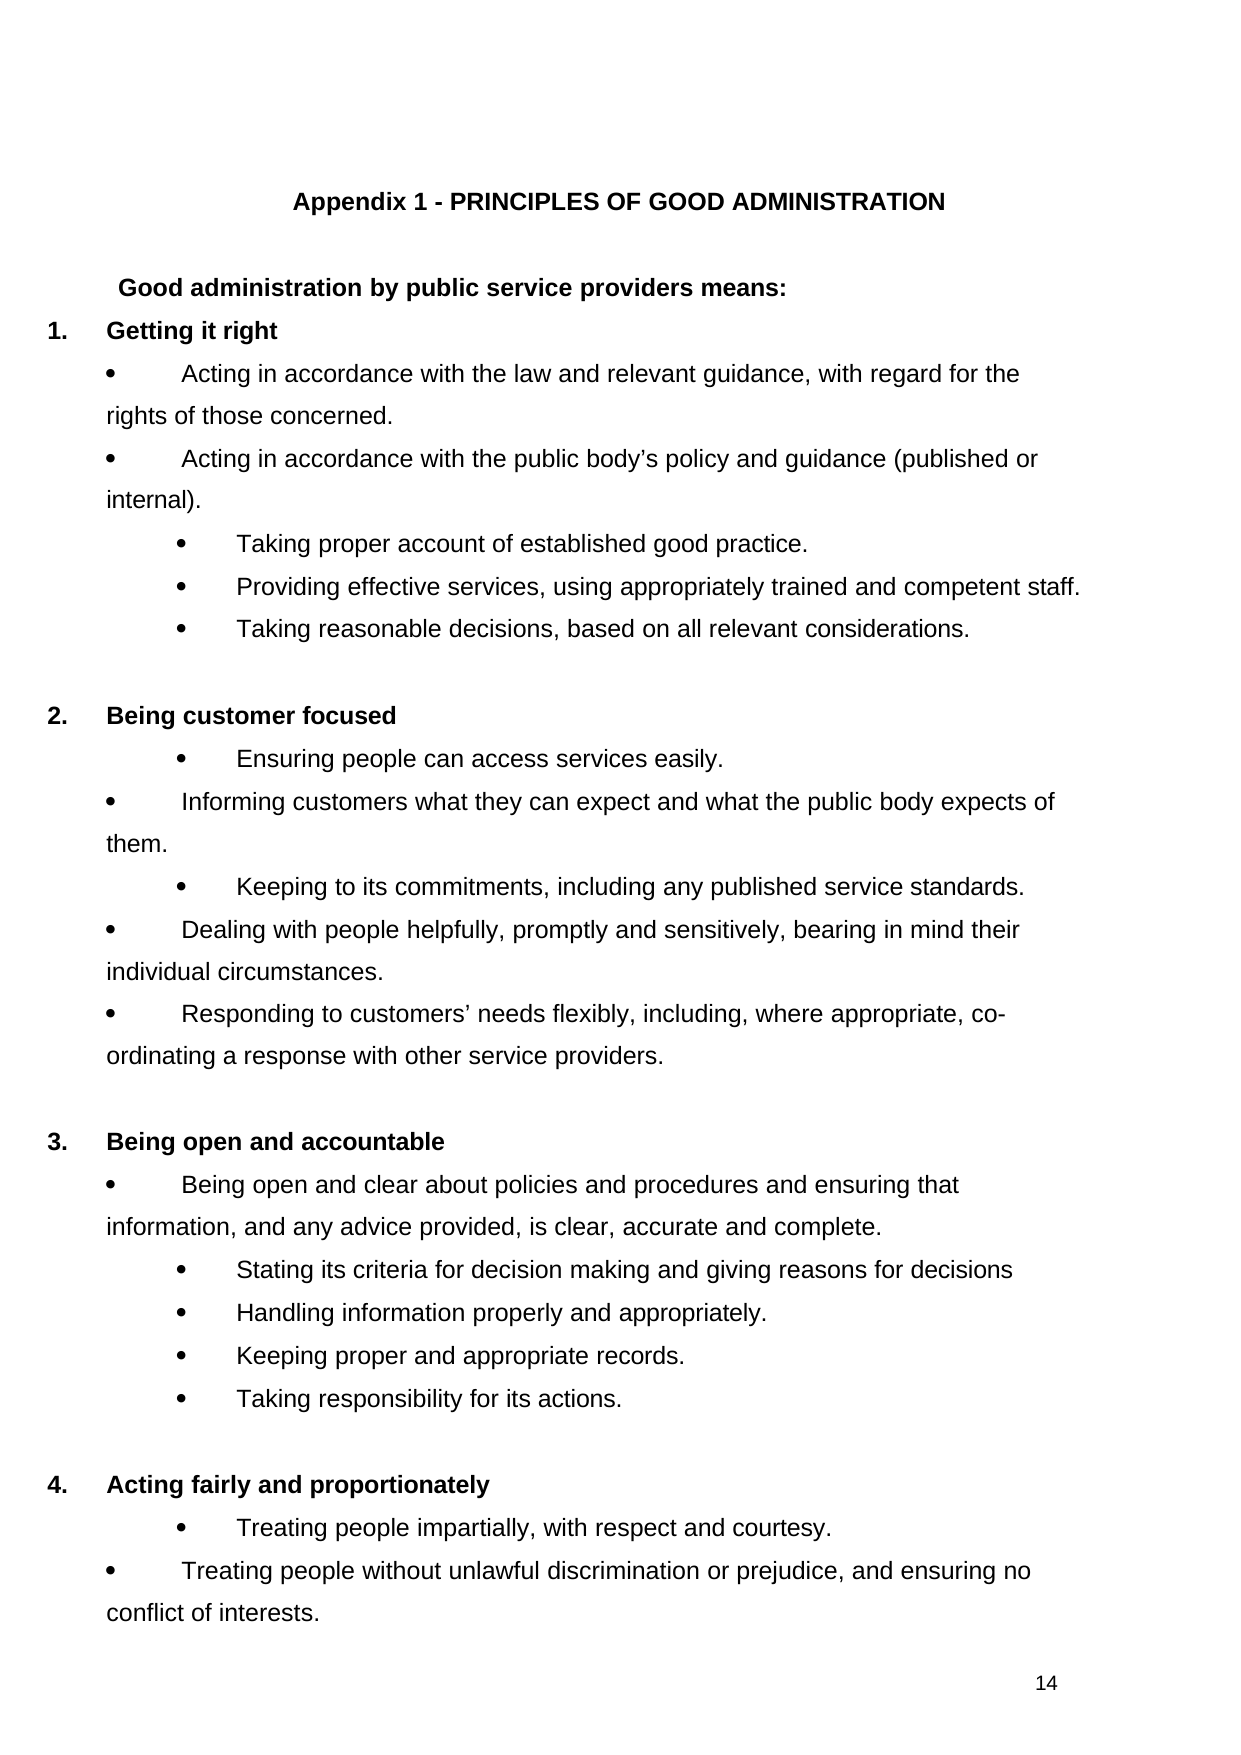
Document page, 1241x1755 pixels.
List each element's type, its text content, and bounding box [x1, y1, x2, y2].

list Dealing with people helpfully, promptly and sensitively, bearing in mind their individual circumstances. [106, 915, 1075, 985]
list Informing customers what they can expect and what the public body expects of them. [106, 787, 1109, 857]
text Appendix 1 - PRINCIPLES OF GOOD ADMINISTRATION [292, 187, 948, 215]
list Being open and clear about policies and procedures and ensuring that information, and any advice provided, is clear, accurate and complete. [106, 1170, 1014, 1241]
list Responding to customers’ needs flexibly, including, where appropriate, co- ordinating a response with other service providers. [106, 999, 1061, 1070]
list Keeping to its commitments, including any published service standards. [177, 871, 1132, 900]
list Providing effective services, using appropriately trained and competent staff. [177, 572, 1132, 600]
list Treating people without unlawful discrimination or prejudice, and ensuring no conflict of interests. [106, 1556, 1086, 1627]
text Good administration by public service providers means: [118, 273, 1132, 302]
list Taking responsibility for its actions. [177, 1384, 1132, 1412]
list Taking proper account of established good practice. [177, 528, 1132, 557]
list Being open and accountable [47, 1127, 1132, 1156]
list Ensuring people can access services easily. [177, 744, 1132, 773]
list Keeping proper and appropriate records. [177, 1341, 1132, 1369]
list Acting fairly and proportionately [47, 1470, 1132, 1499]
list Acting in accordance with the law and relevant guidance, with regard for the rights of those concerned. [106, 359, 1075, 430]
list Taking reasonable decisions, based on all relevant considerations. [177, 614, 1132, 643]
list Being customer focused [47, 701, 1132, 729]
list Treating people impartially, with respect and courtesy. [177, 1513, 1132, 1542]
list Getting it right [47, 316, 1132, 345]
list Stating its criteria for decision making and giving reasons for decisions [177, 1255, 1132, 1284]
list Handling information properly and appropriately. [177, 1298, 1132, 1327]
list Acting in accordance with the public body’s policy and guidance (published or internal). [106, 444, 1093, 514]
